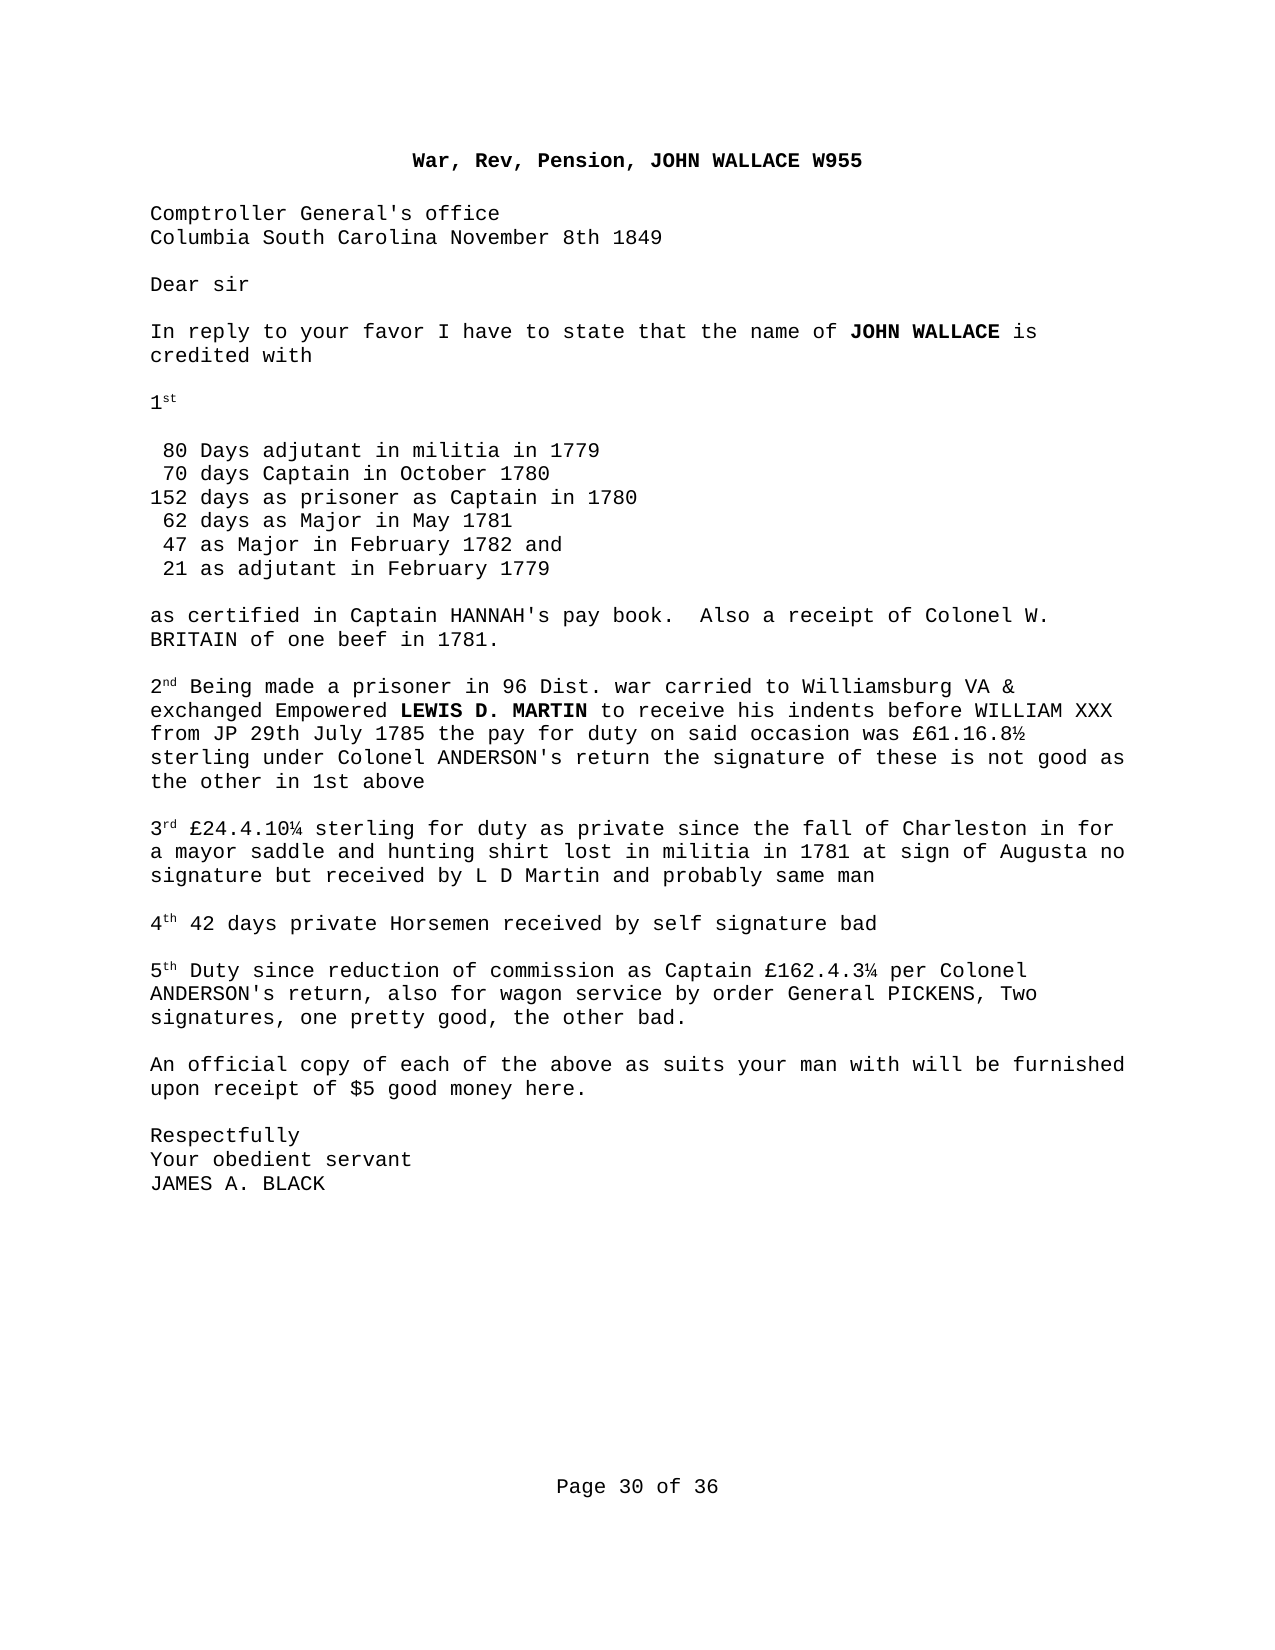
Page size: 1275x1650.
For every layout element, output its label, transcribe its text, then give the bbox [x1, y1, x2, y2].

text 152 days as prisoner as Captain in 1780 [150, 487, 1125, 511]
text James a. black [150, 1173, 1125, 1196]
text 3rd £24.4.10¼ sterling for duty as private since the fall of Charleston in for a mayor saddle and hunting shirt lost in militia in 1781 at sign of Augusta no signature but received by L D Martin and probably same man [150, 818, 1125, 889]
text 5th Duty since reduction of commission as Captain £162.4.3¼ per Colonel Anderson's return, also for wagon service by order General Pickens, Two signatures, one pretty good, the other bad. [150, 960, 1125, 1031]
text 62 days as Major in May 1781 [150, 511, 1125, 534]
text 21 as adjutant in February 1779 [150, 558, 1125, 581]
text 70 days Captain in October 1780 [150, 463, 1125, 487]
text Dear sir [150, 274, 1125, 298]
text 2nd Being made a prisoner in 96 Dist. war carried to Williamsburg VA & exchanged Empowered Lewis D. Martin to receive his indents before William XXX from JP 29th July 1785 the pay for duty on said occasion was £61.16.8½ sterling under Colonel Anderson's return the signature of these is not good as the other in 1st above [150, 676, 1125, 794]
text 1st [150, 392, 1125, 416]
text Columbia South Carolina November 8th 1849 [150, 227, 1125, 250]
text as certified in Captain Hannah's pay book. Also a receipt of Colonel W. Britain of one beef in 1781. [150, 605, 1125, 652]
text Your obedient servant [150, 1149, 1125, 1173]
text An official copy of each of the above as suits your man with will be furnished upon receipt of $5 good money here. [150, 1054, 1125, 1102]
text 4th 42 days private Horsemen received by self signature bad [150, 912, 1125, 936]
text In reply to your favor I have to state that the name of John Wallace is credited with [150, 321, 1125, 369]
text 47 as Major in February 1782 and [150, 534, 1125, 558]
text Comptroller General's office [150, 203, 1125, 227]
text Respectfully [150, 1125, 1125, 1149]
text 80 Days adjutant in militia in 1779 [150, 439, 1125, 463]
